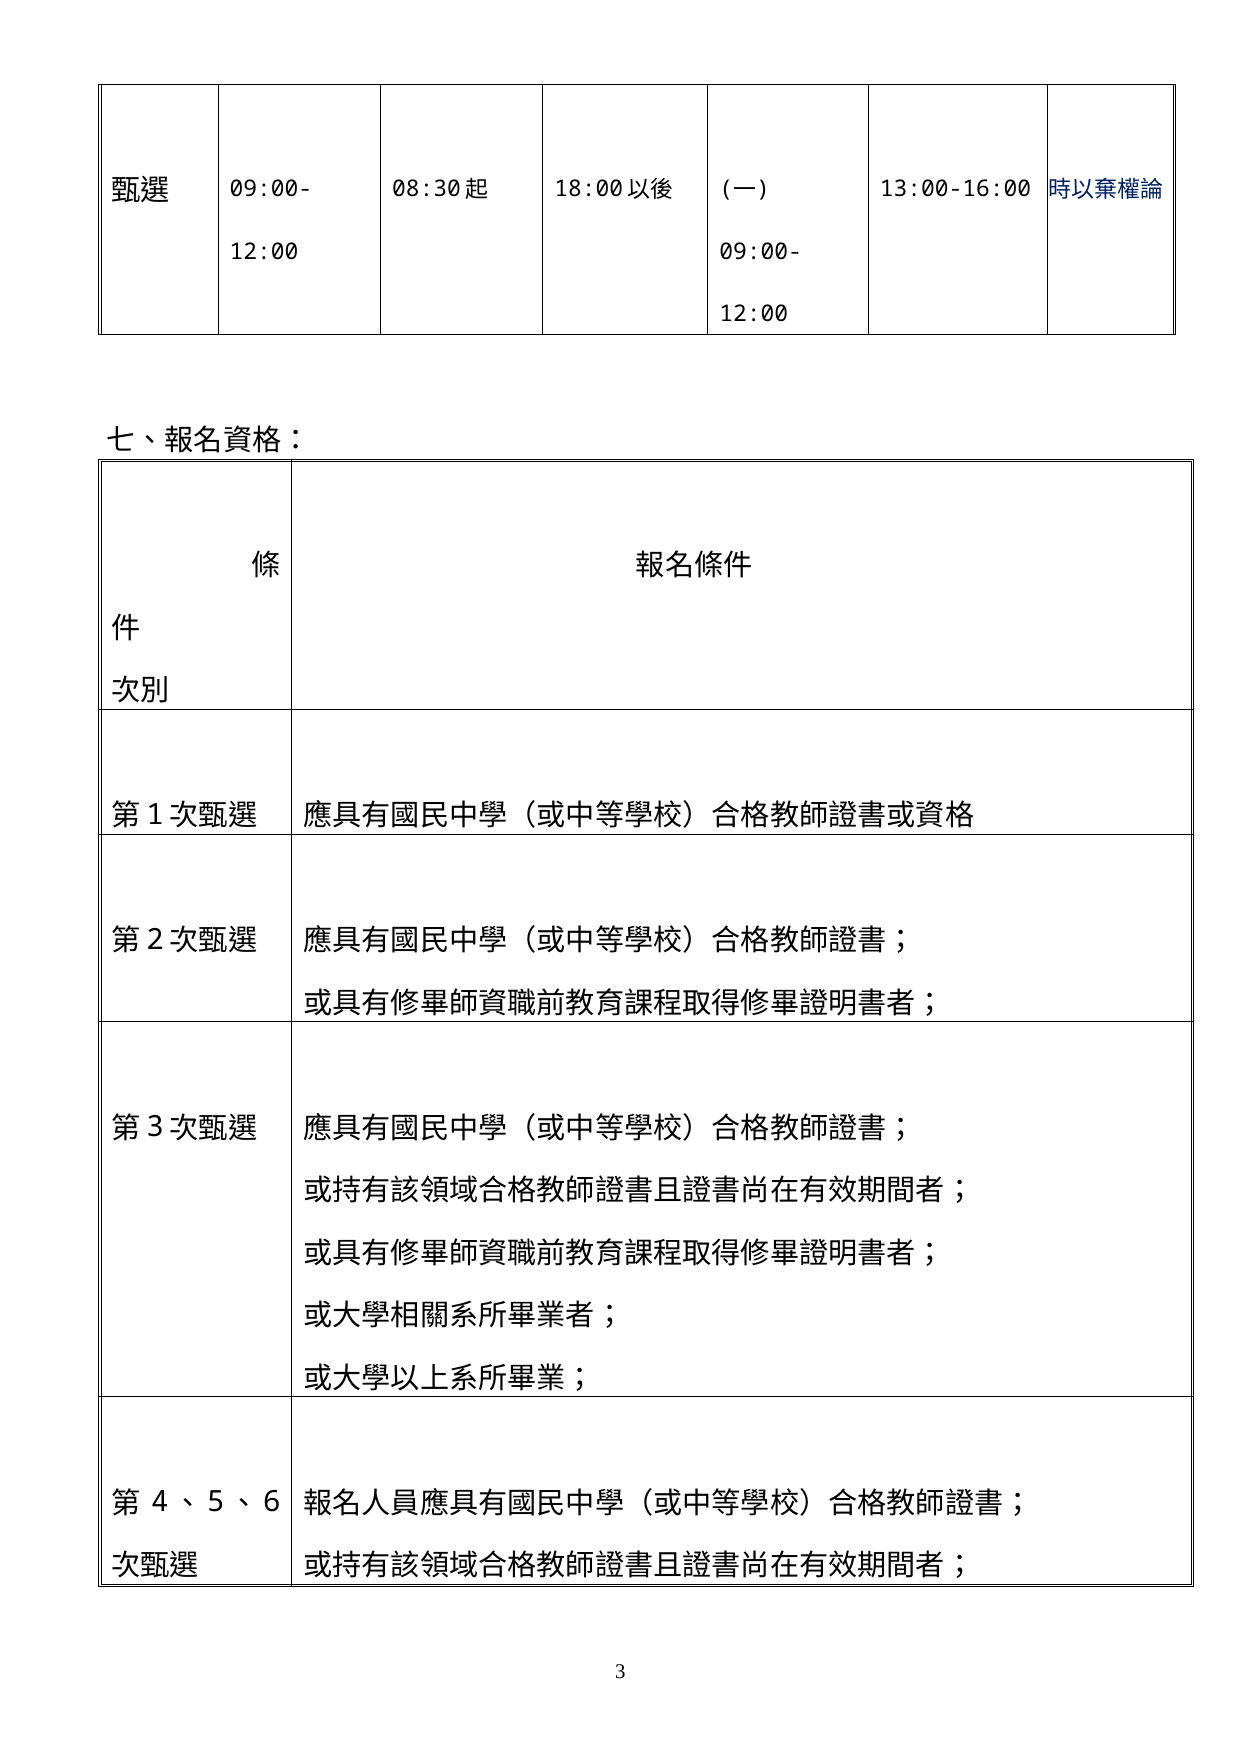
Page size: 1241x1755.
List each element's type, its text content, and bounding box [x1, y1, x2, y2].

table_cell 第1次甄選 [102, 710, 291, 834]
table_cell 報名人員應具有國民中學（或中等學校）合格教師證書； 或持有該領域合格教師證書且證書尚在有效期間者； [292, 1397, 1191, 1584]
table_cell 第2次甄選 [102, 835, 291, 1021]
table_cell (一) 09:00-12:00 [708, 85, 868, 334]
table_cell 甄選 [102, 85, 218, 334]
table_cell 09:00-12:00 [219, 85, 380, 334]
table_cell 時以棄權論 [1048, 85, 1173, 334]
table_cell 應具有國民中學（或中等學校）合格教師證書或資格 [292, 710, 1191, 834]
table_cell 13:00-16:00 [869, 85, 1047, 334]
table_header 報名條件 [292, 462, 1191, 709]
table_cell 08:30起 [381, 85, 542, 334]
table_cell 18:00以後 [543, 85, 707, 334]
table_cell 應具有國民中學（或中等學校）合格教師證書； 或持有該領域合格教師證書且證書尚在有效期間者； 或具有修畢師資職前教育課程取得修畢證明書者； 或大學相關系所畢業者； 或大學以上系所畢業； [292, 1022, 1191, 1396]
table_cell 第4、5、6次甄選 [102, 1397, 291, 1584]
table_header 條件 次別 [102, 462, 291, 709]
text 七、報名資格： [89, 396, 1152, 459]
table_cell 應具有國民中學（或中等學校）合格教師證書； 或具有修畢師資職前教育課程取得修畢證明書者； [292, 835, 1191, 1021]
table_cell 第3次甄選 [102, 1022, 291, 1396]
